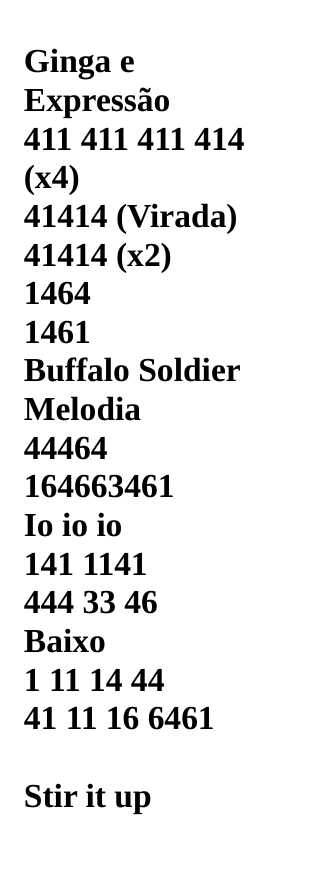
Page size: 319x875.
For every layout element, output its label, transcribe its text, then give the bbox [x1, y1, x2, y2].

subtitle Ginga e Expressão [24, 41, 289, 119]
text 1461 [24, 312, 289, 351]
text 41414 (Virada) [24, 196, 289, 234]
text Baixo [24, 621, 289, 660]
text 41414 (x2) [24, 234, 289, 273]
text 41 11 16 6461 [24, 698, 289, 737]
text 1 11 14 44 [24, 660, 289, 698]
text 1464 [24, 273, 289, 312]
text Melodia [24, 389, 289, 428]
text 141 1141 [24, 544, 289, 582]
text 164663461 [24, 466, 289, 505]
text 44464 [24, 428, 289, 466]
text 411 411 411 414 (x4) [24, 119, 289, 196]
text Io io io [24, 505, 289, 544]
text Stir it up [24, 776, 289, 814]
text Buffalo Soldier [24, 351, 289, 389]
text 444 33 46 [24, 582, 289, 621]
